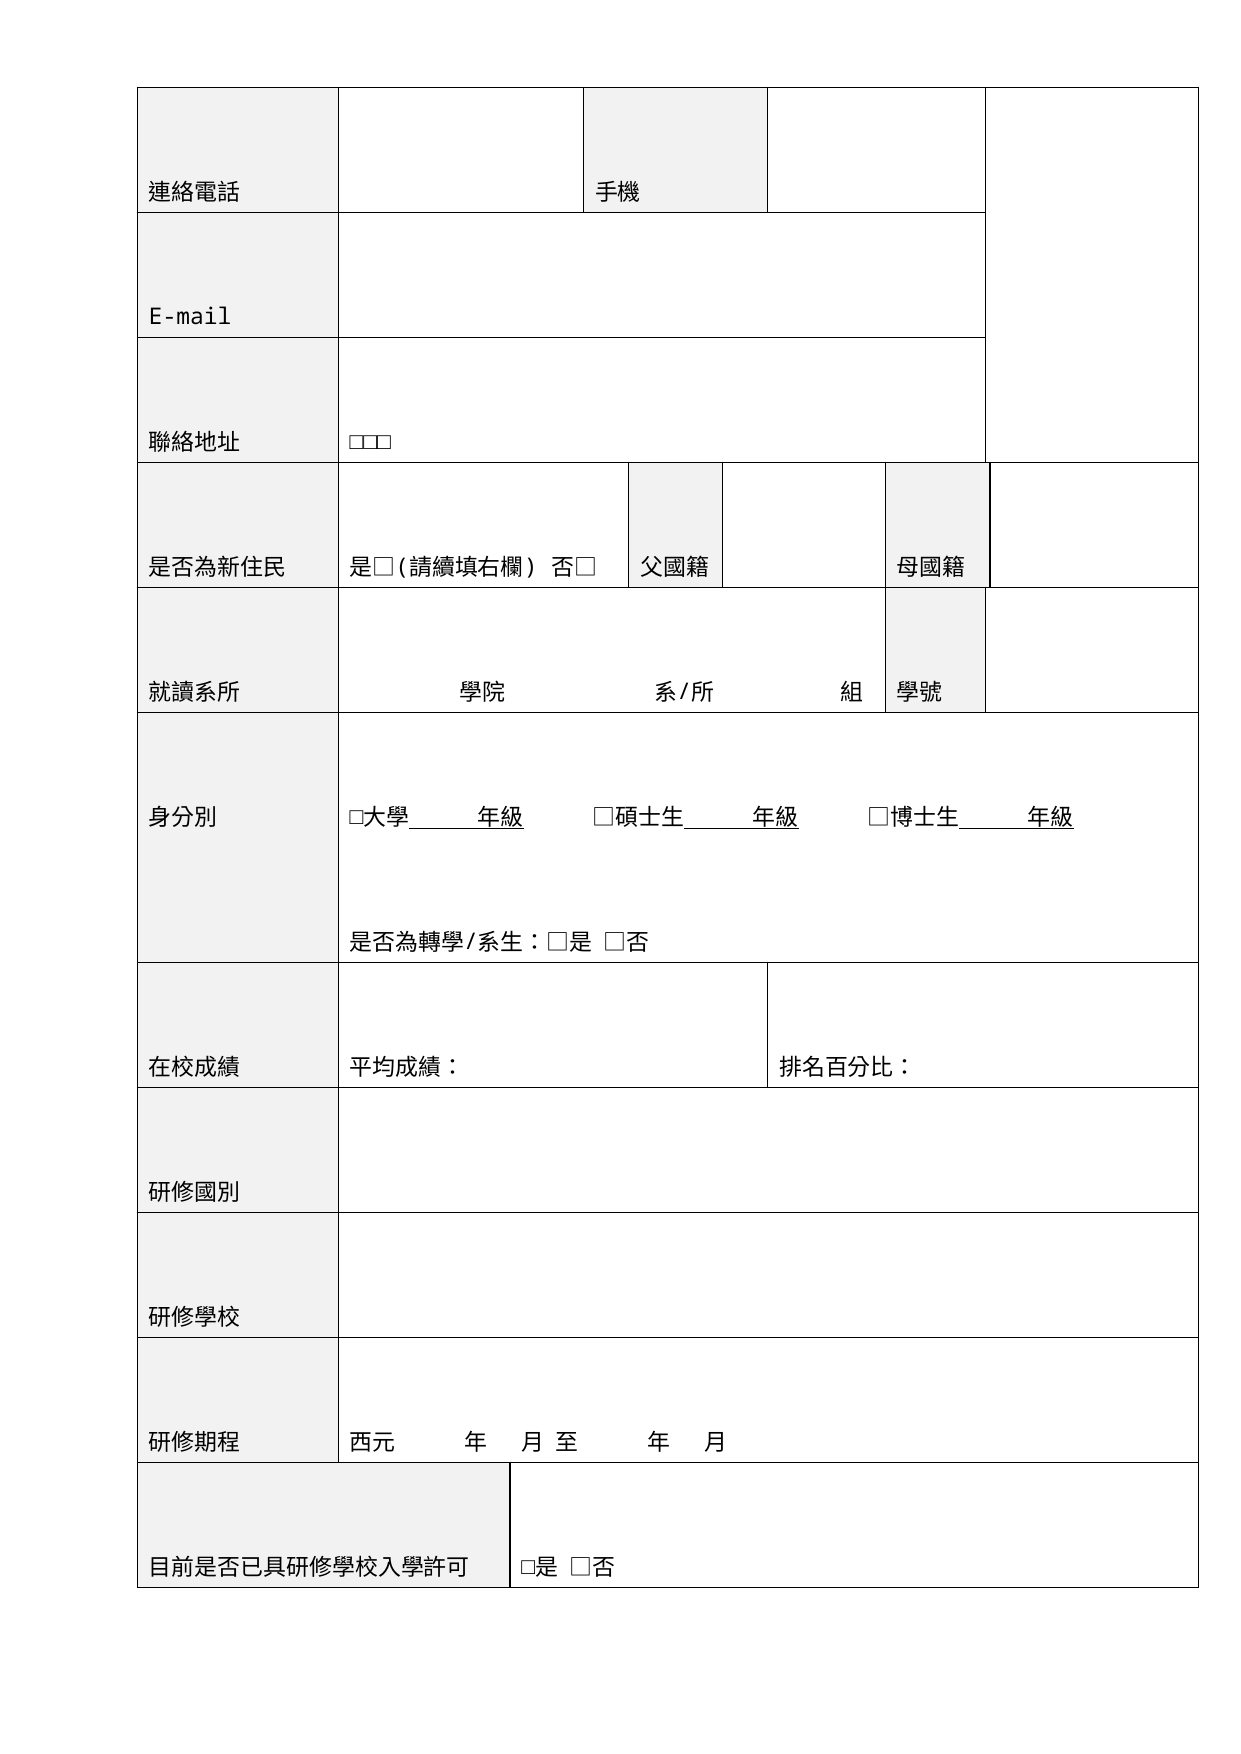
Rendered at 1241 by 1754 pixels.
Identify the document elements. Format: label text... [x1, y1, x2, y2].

table_cell 身分別 [138, 713, 338, 962]
table_cell □是 □否 [511, 1463, 1198, 1587]
table_cell 父國籍 [629, 463, 722, 587]
table_cell 研修期程 [138, 1338, 338, 1462]
table_cell [339, 1088, 1198, 1212]
table_cell 聯絡地址 [138, 338, 338, 462]
table_cell 平均成績： [339, 963, 767, 1087]
table_cell [339, 88, 583, 212]
table_cell 母國籍 [886, 463, 989, 587]
table_cell □大學 年級 □碩士生 年級 □博士生 年級 是否為轉學/系生：□是 □否 [339, 713, 1198, 962]
table_header [986, 88, 1198, 462]
table_cell [339, 213, 985, 337]
table_cell [991, 463, 1198, 587]
table_cell 研修學校 [138, 1213, 338, 1337]
table_cell E-mail [138, 213, 338, 337]
table_cell 目前是否已具研修學校入學許可 [138, 1463, 509, 1587]
table_cell □□□ [339, 338, 985, 462]
table_cell 學號 [886, 588, 985, 712]
table_cell [723, 463, 885, 587]
table_cell 是否為新住民 [138, 463, 338, 587]
table_cell 手機 [584, 88, 767, 212]
table_cell 排名百分比： [768, 963, 1198, 1087]
table_cell 研修國別 [138, 1088, 338, 1212]
table_cell 是□(請續填右欄) 否□ [339, 463, 628, 587]
table_cell [768, 88, 985, 212]
table_cell 連絡電話 [138, 88, 338, 212]
table_cell 在校成績 [138, 963, 338, 1087]
table_cell [339, 1213, 1198, 1337]
table_cell 西元 年 月 至 年 月 [339, 1338, 1198, 1462]
table_cell [986, 588, 1198, 712]
table_cell 就讀系所 [138, 588, 338, 712]
table_cell 學院 系/所 組 [339, 588, 885, 712]
